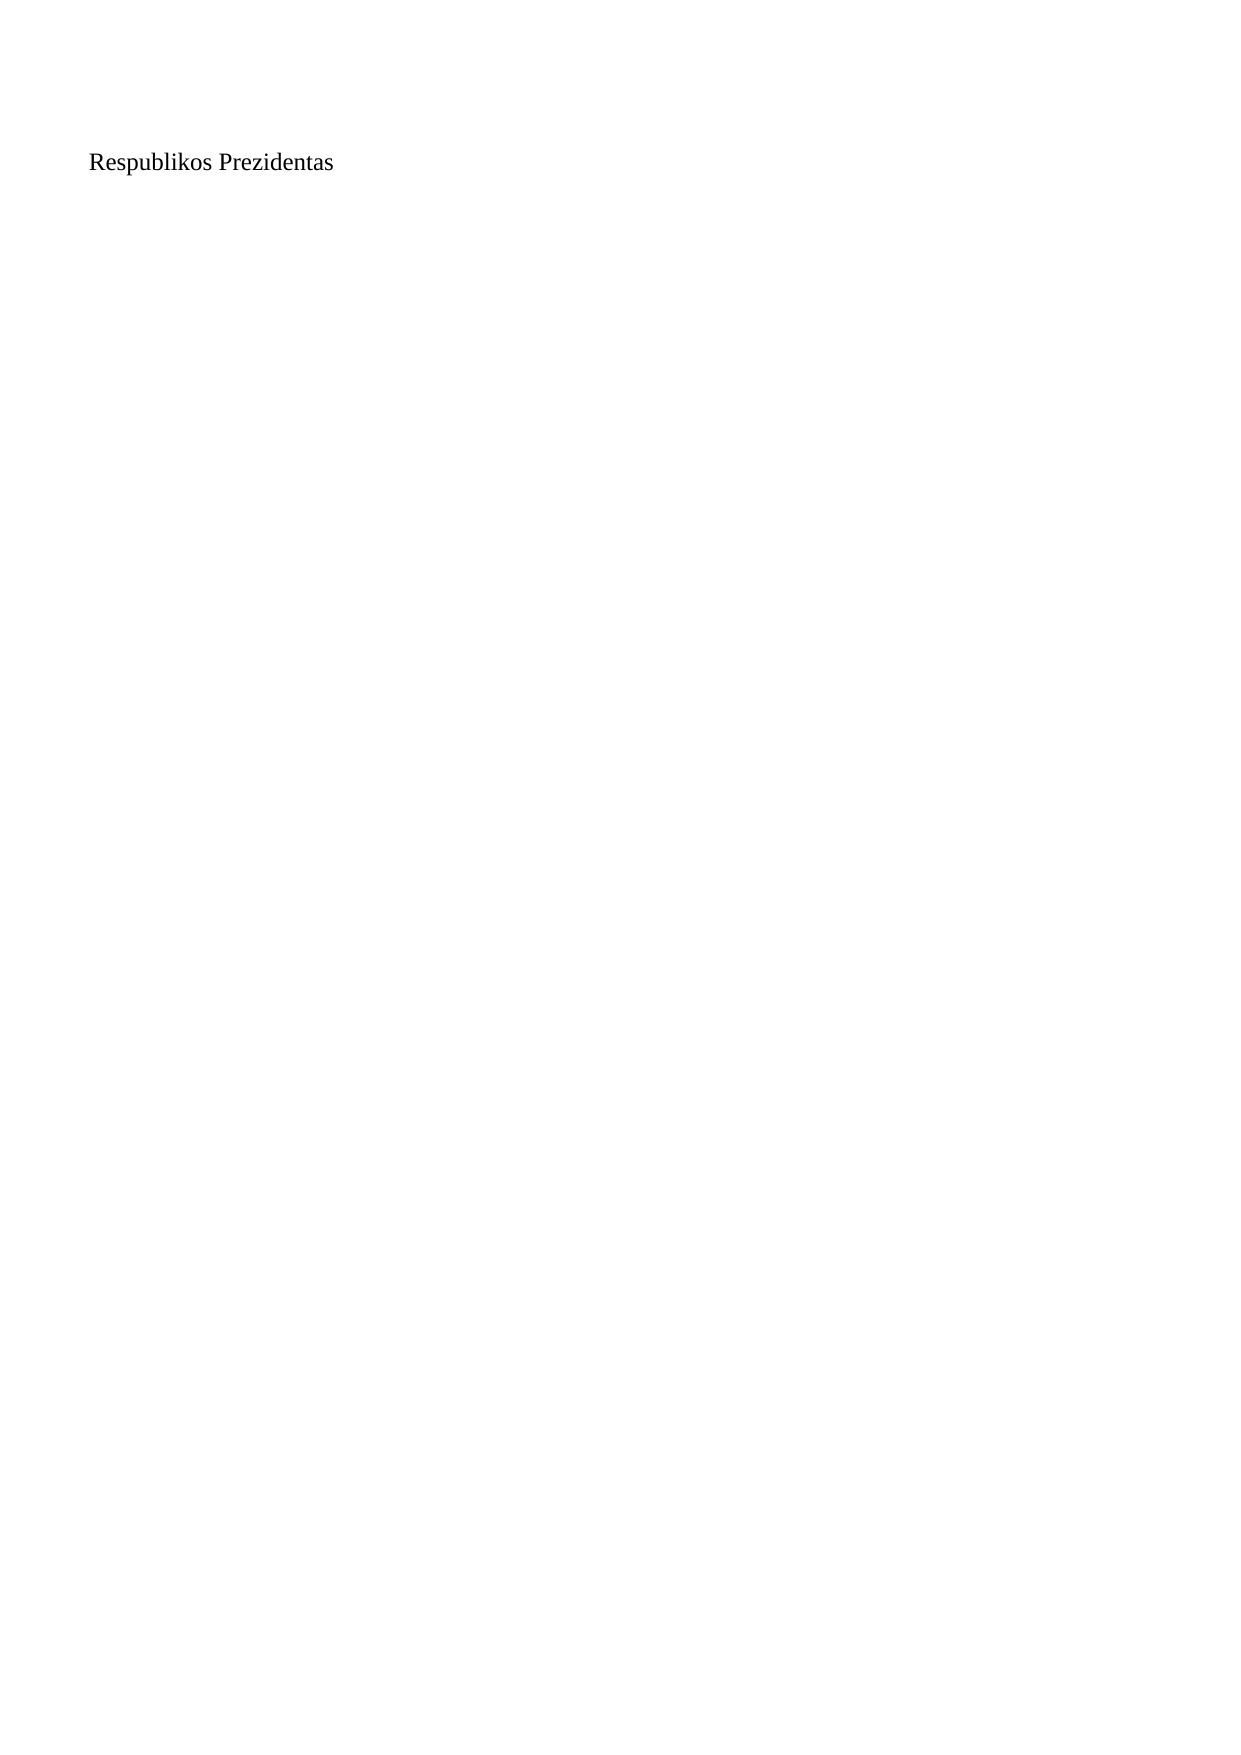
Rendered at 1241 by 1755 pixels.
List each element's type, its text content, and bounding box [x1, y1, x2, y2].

text Respublikos Prezidentas [89, 147, 1181, 176]
